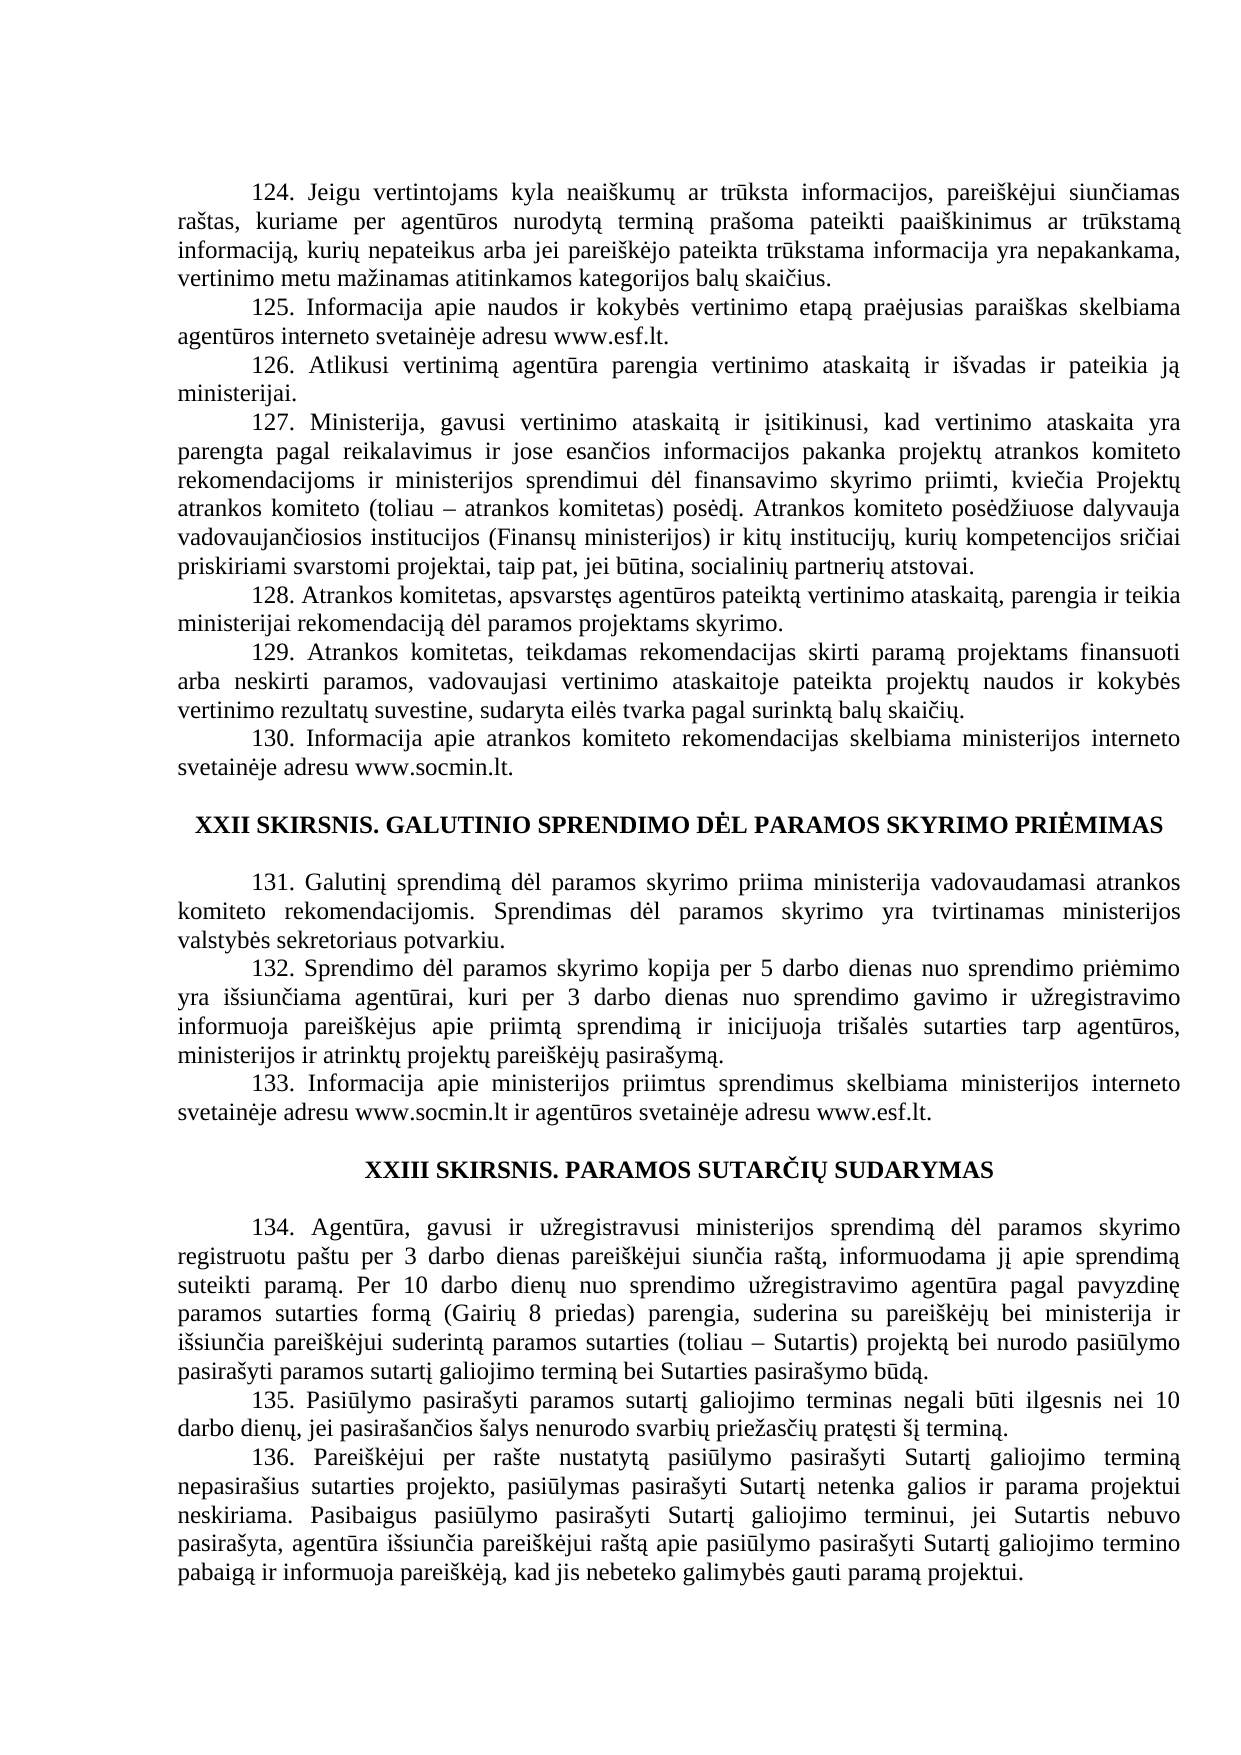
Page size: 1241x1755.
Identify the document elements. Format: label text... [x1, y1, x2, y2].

text 126. Atlikusi vertinimą agentūra parengia vertinimo ataskaitą ir išvadas ir pateikia ją ministerijai. [177, 350, 1181, 407]
text XXII SKIRSNIS. GALUTINIO SPRENDIMO DĖL PARAMOS SKYRIMO PRIĖMIMAS [177, 810, 1181, 838]
text 136. Pareiškėjui per rašte nustatytą pasiūlymo pasirašyti Sutartį galiojimo terminą nepasirašius sutarties projekto, pasiūlymas pasirašyti Sutartį netenka galios ir parama projektui neskiriama. Pasibaigus pasiūlymo pasirašyti Sutartį galiojimo terminui, jei Sutartis nebuvo pasirašyta, agentūra išsiunčia pareiškėjui raštą apie pasiūlymo pasirašyti Sutartį galiojimo termino pabaigą ir informuoja pareiškėją, kad jis nebeteko galimybės gauti paramą projektui. [177, 1442, 1181, 1586]
text XXIII SKIRSNIS. PARAMOS SUTARČIŲ SUDARYMAS [177, 1155, 1181, 1183]
text 125. Informacija apie naudos ir kokybės vertinimo etapą praėjusias paraiškas skelbiama agentūros interneto svetainėje adresu www.esf.lt. [177, 292, 1181, 350]
text 131. Galutinį sprendimą dėl paramos skyrimo priima ministerija vadovaudamasi atrankos komiteto rekomendacijomis. Sprendimas dėl paramos skyrimo yra tvirtinamas ministerijos valstybės sekretoriaus potvarkiu. [177, 867, 1181, 953]
text 128. Atrankos komitetas, apsvarstęs agentūros pateiktą vertinimo ataskaitą, parengia ir teikia ministerijai rekomendaciją dėl paramos projektams skyrimo. [177, 580, 1181, 637]
text 127. Ministerija, gavusi vertinimo ataskaitą ir įsitikinusi, kad vertinimo ataskaita yra parengta pagal reikalavimus ir jose esančios informacijos pakanka projektų atrankos komiteto rekomendacijoms ir ministerijos sprendimui dėl finansavimo skyrimo priimti, kviečia Projektų atrankos komiteto (toliau – atrankos komitetas) posėdį. Atrankos komiteto posėdžiuose dalyvauja vadovaujančiosios institucijos (Finansų ministerijos) ir kitų institucijų, kurių kompetencijos sričiai priskiriami svarstomi projektai, taip pat, jei būtina, socialinių partnerių atstovai. [177, 407, 1181, 580]
text 133. Informacija apie ministerijos priimtus sprendimus skelbiama ministerijos interneto svetainėje adresu www.socmin.lt ir agentūros svetainėje adresu www.esf.lt. [177, 1068, 1181, 1126]
text 132. Sprendimo dėl paramos skyrimo kopija per 5 darbo dienas nuo sprendimo priėmimo yra išsiunčiama agentūrai, kuri per 3 darbo dienas nuo sprendimo gavimo ir užregistravimo informuoja pareiškėjus apie priimtą sprendimą ir inicijuoja trišalės sutarties tarp agentūros, ministerijos ir atrinktų projektų pareiškėjų pasirašymą. [177, 953, 1181, 1068]
text 129. Atrankos komitetas, teikdamas rekomendacijas skirti paramą projektams finansuoti arba neskirti paramos, vadovaujasi vertinimo ataskaitoje pateikta projektų naudos ir kokybės vertinimo rezultatų suvestine, sudaryta eilės tvarka pagal surinktą balų skaičių. [177, 637, 1181, 723]
text 134. Agentūra, gavusi ir užregistravusi ministerijos sprendimą dėl paramos skyrimo registruotu paštu per 3 darbo dienas pareiškėjui siunčia raštą, informuodama jį apie sprendimą suteikti paramą. Per 10 darbo dienų nuo sprendimo užregistravimo agentūra pagal pavyzdinę paramos sutarties formą (Gairių 8 priedas) parengia, suderina su pareiškėjų bei ministerija ir išsiunčia pareiškėjui suderintą paramos sutarties (toliau – Sutartis) projektą bei nurodo pasiūlymo pasirašyti paramos sutartį galiojimo terminą bei Sutarties pasirašymo būdą. [177, 1212, 1181, 1385]
text 130. Informacija apie atrankos komiteto rekomendacijas skelbiama ministerijos interneto svetainėje adresu www.socmin.lt. [177, 723, 1181, 781]
text 135. Pasiūlymo pasirašyti paramos sutartį galiojimo terminas negali būti ilgesnis nei 10 darbo dienų, jei pasirašančios šalys nenurodo svarbių priežasčių pratęsti šį terminą. [177, 1385, 1181, 1442]
text 124. Jeigu vertintojams kyla neaiškumų ar trūksta informacijos, pareiškėjui siunčiamas raštas, kuriame per agentūros nurodytą terminą prašoma pateikti paaiškinimus ar trūkstamą informaciją, kurių nepateikus arba jei pareiškėjo pateikta trūkstama informacija yra nepakankama, vertinimo metu mažinamas atitinkamos kategorijos balų skaičius. [177, 177, 1181, 292]
